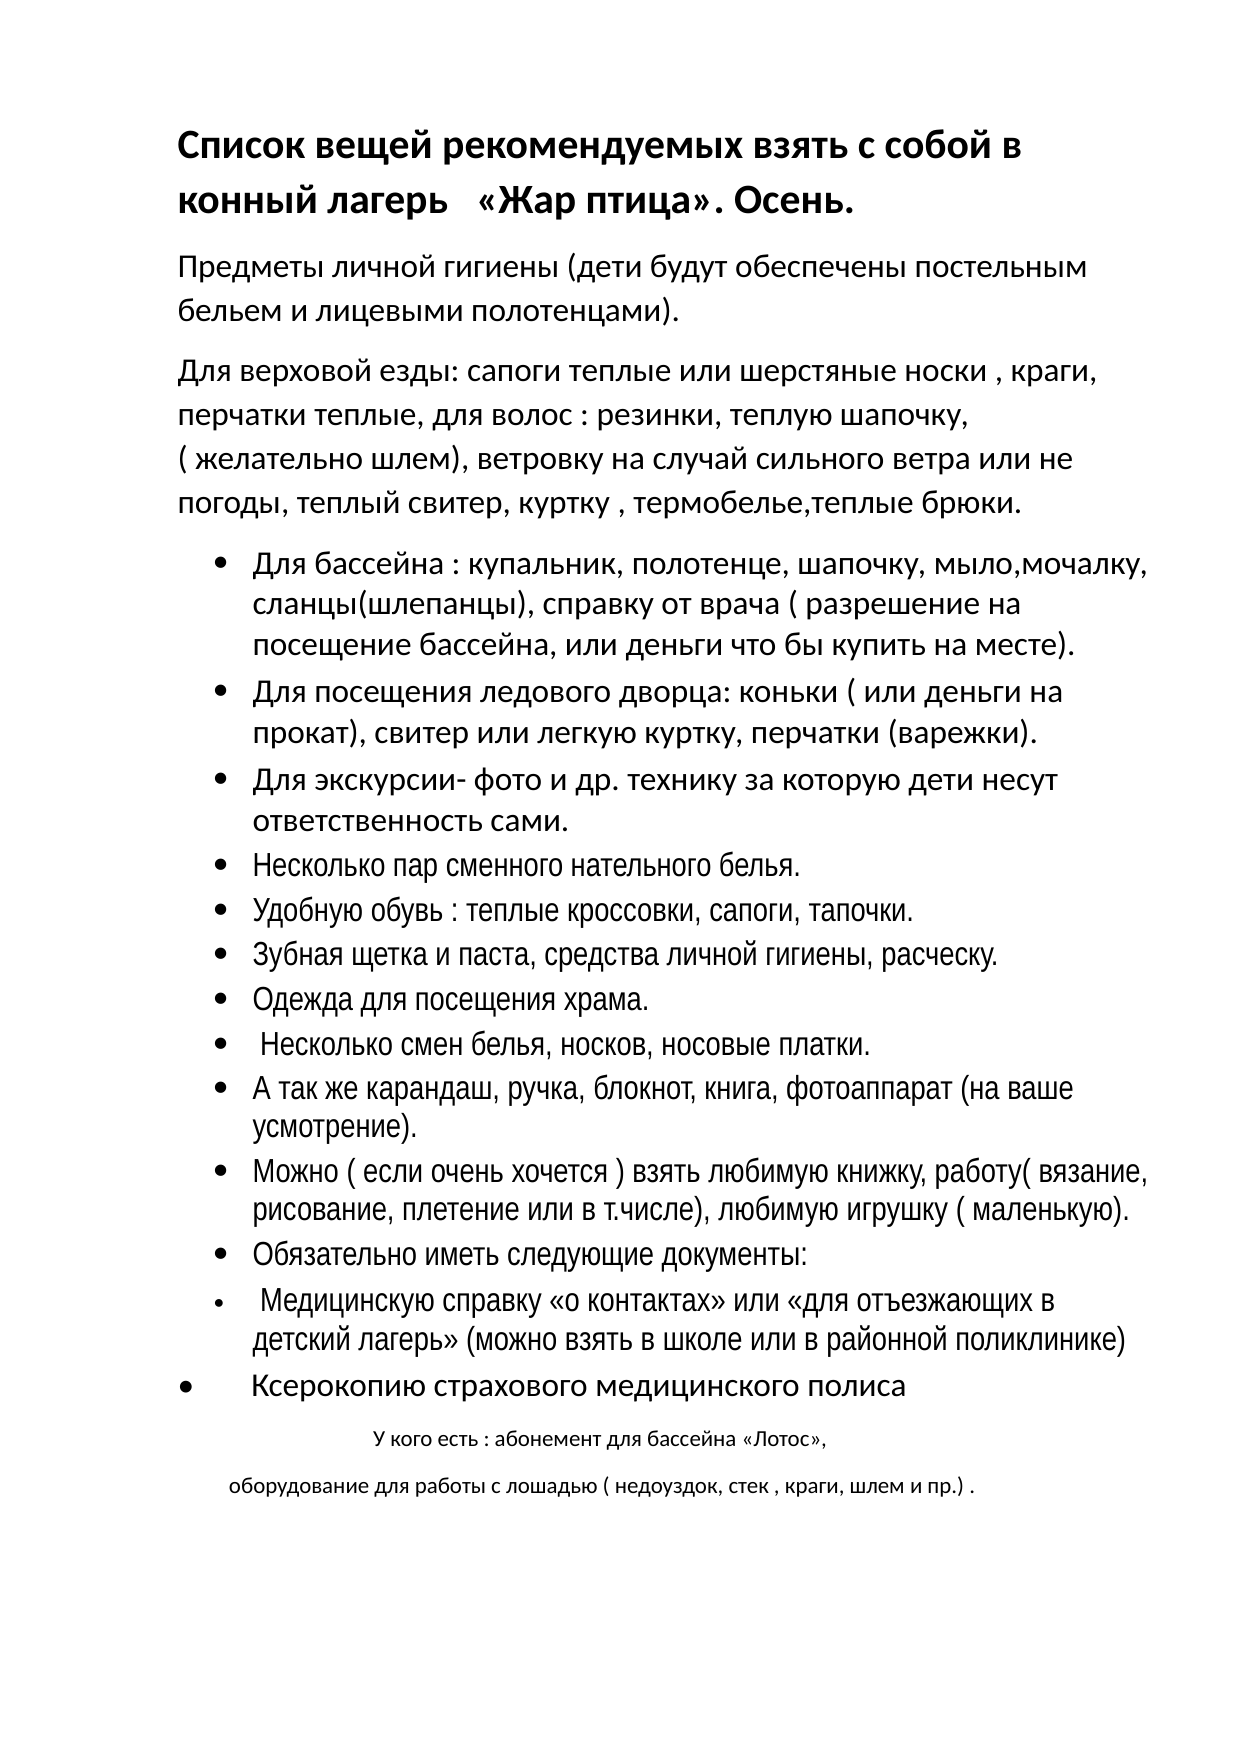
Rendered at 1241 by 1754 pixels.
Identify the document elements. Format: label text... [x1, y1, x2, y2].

list Одежда для посещения храма. [215, 979, 1152, 1018]
list Удобную обувь : теплые кроссовки, сапоги, тапочки. [215, 890, 1152, 928]
text У кого есть : абонемент для бассейна «Лотос», [177, 1424, 1152, 1452]
list Можно ( если очень хочется ) взять любимую книжку, работу( вязание, рисование, плетение или в т.числе), любимую игрушку ( маленькую). [215, 1151, 1152, 1228]
text Для верховой езды: сапоги теплые или шерстяные носки , краги, перчатки теплые, для волос : резинки, теплую шапочку, ( желательно шлем), ветровку на случай сильного ветра или не погоды, теплый свитер, куртку , термобелье,теплые брюки. [177, 349, 1152, 522]
list Несколько пар сменного нательного белья. [215, 846, 1152, 884]
text оборудование для работы с лошадью ( недоуздок, стек , краги, шлем и пр.) . [177, 1471, 1152, 1499]
list Несколько смен белья, носков, носовые платки. [215, 1024, 1152, 1062]
list Зубная щетка и паста, средства личной гигиены, расческу. [215, 935, 1152, 973]
list Обязательно иметь следующие документы: [215, 1234, 1152, 1272]
list Для бассейна : купальник, полотенце, шапочку, мыло,мочалку, сланцы(шлепанцы), справку от врача ( разрешение на посещение бассейна, или деньги что бы купить на месте). [215, 542, 1152, 664]
list Для посещения ледового дворца: коньки ( или деньги на прокат), свитер или легкую куртку, перчатки (варежки). [215, 670, 1152, 752]
text Предметы личной гигиены (дети будут обеспечены постельным бельем и лицевыми полотенцами). [177, 244, 1152, 329]
text Список вещей рекомендуемых взять с собой в конный лагерь «Жар птица». Осень. [177, 118, 1152, 224]
text • Ксерокопию страхового медицинского полиса [177, 1364, 1152, 1404]
list А так же карандаш, ручка, блокнот, книга, фотоаппарат (на ваше усмотрение). [215, 1068, 1152, 1145]
list Медицинскую справку «о контактах» или «для отъезжающих в детский лагерь» (можно взять в школе или в районной поликлинике) [215, 1279, 1152, 1358]
list Для экскурсии- фото и др. технику за которую дети несут ответственность сами. [215, 758, 1152, 839]
